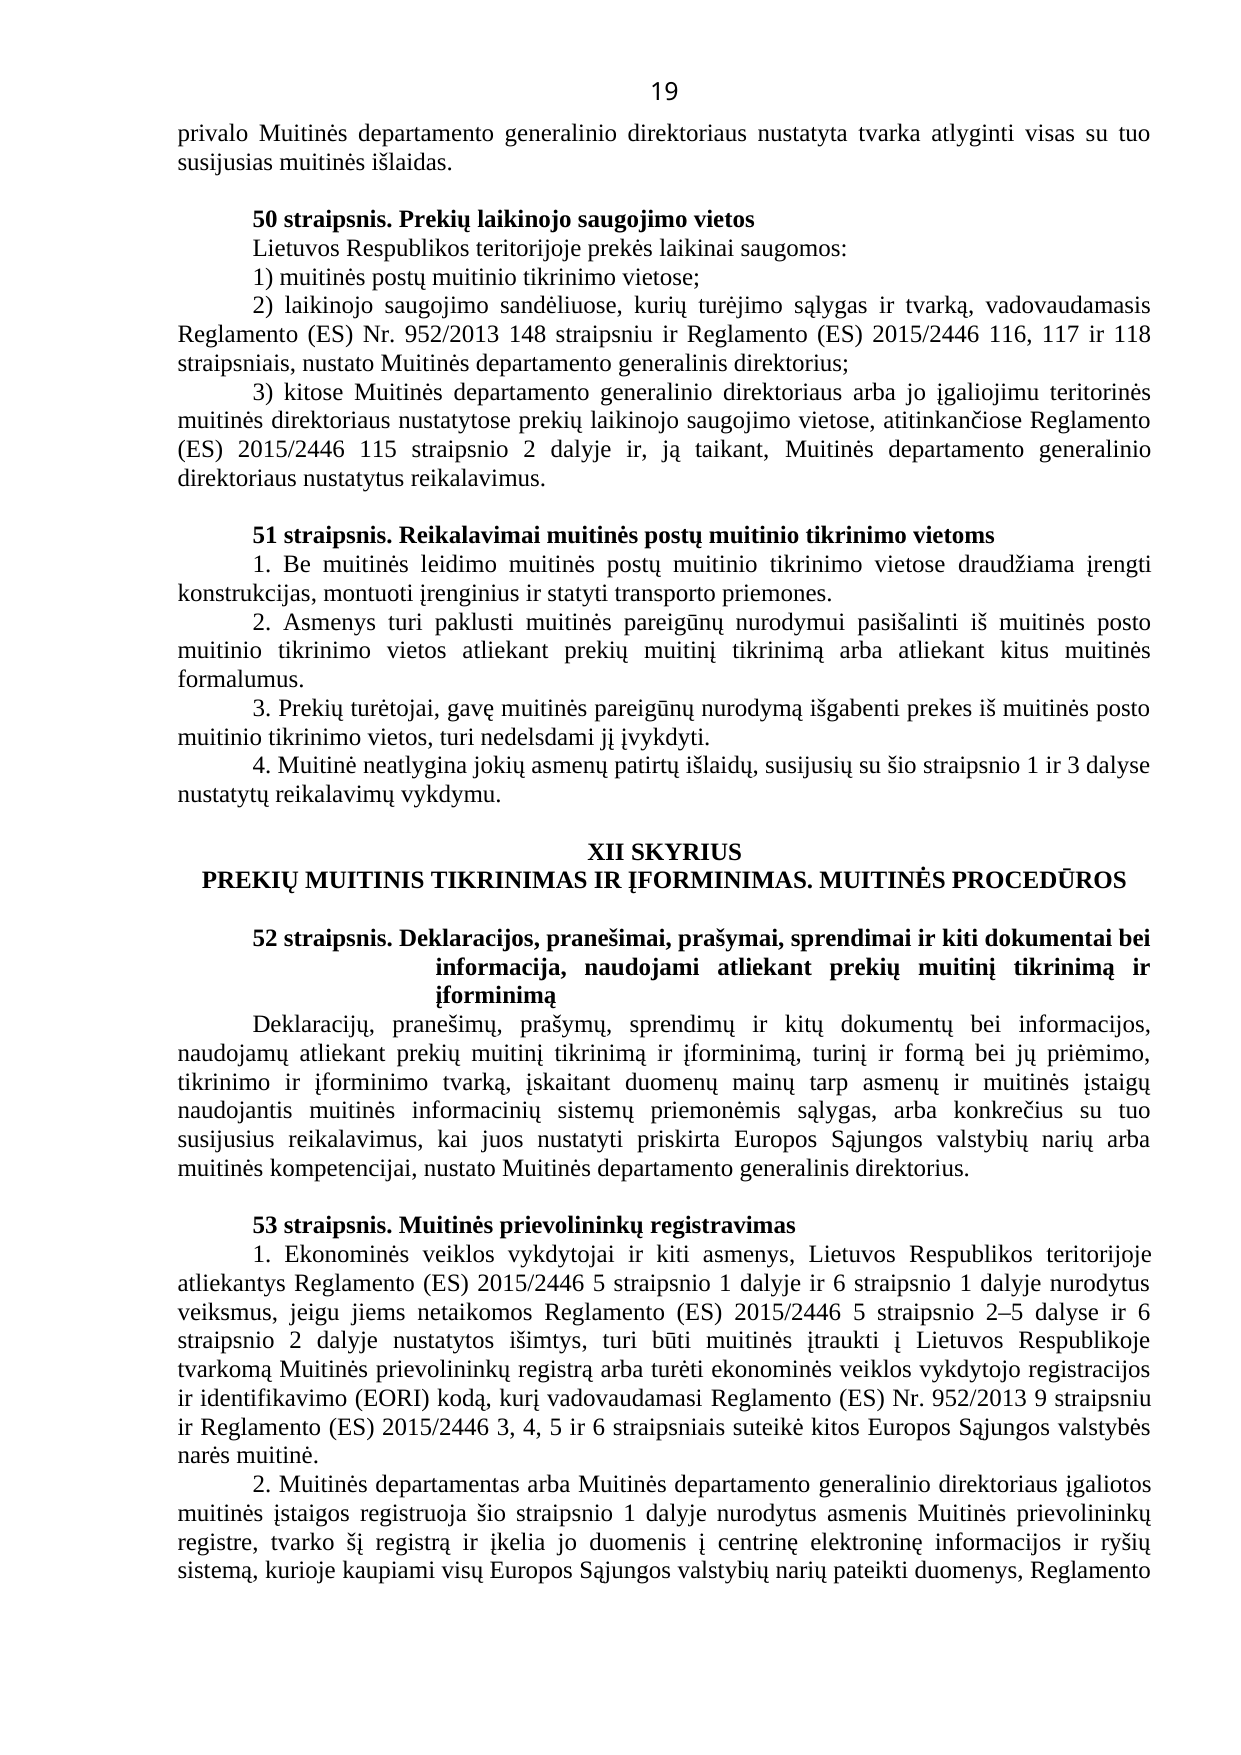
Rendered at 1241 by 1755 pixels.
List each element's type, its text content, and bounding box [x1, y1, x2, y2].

text 1) muitinės postų muitinio tikrinimo vietose; [177, 262, 1152, 291]
text 53 straipsnis. Muitinės prievolininkų registravimas [252, 1211, 1152, 1239]
text PREKIŲ MUITINIS TIKRINIMAS IR ĮFORMINIMAS. MUITINĖS PROCEDŪROS [177, 866, 1152, 894]
text 2) laikinojo saugojimo sandėliuose, kurių turėjimo sąlygas ir tvarką, vadovaudamasis Reglamento (ES) Nr. 952/2013 148 straipsniu ir Reglamento (ES) 2015/2446 116, 117 ir 118 straipsniais, nustato Muitinės departamento generalinis direktorius; [177, 291, 1152, 377]
text XII SKYRIUS [177, 837, 1152, 866]
text Lietuvos Respublikos teritorijoje prekės laikinai saugomos: [177, 233, 1152, 262]
text privalo Muitinės departamento generalinio direktoriaus nustatyta tvarka atlyginti visas su tuo susijusias muitinės išlaidas. [177, 118, 1152, 176]
text 52 straipsnis. Deklaracijos, pranešimai, prašymai, sprendimai ir kiti dokumentai bei informacija, naudojami atliekant prekių muitinį tikrinimą ir įforminimą [252, 923, 1152, 1009]
text 2. Asmenys turi paklusti muitinės pareigūnų nurodymui pasišalinti iš muitinės posto muitinio tikrinimo vietos atliekant prekių muitinį tikrinimą arba atliekant kitus muitinės formalumus. [177, 607, 1152, 693]
text Deklaracijų, pranešimų, prašymų, sprendimų ir kitų dokumentų bei informacijos, naudojamų atliekant prekių muitinį tikrinimą ir įforminimą, turinį ir formą bei jų priėmimo, tikrinimo ir įforminimo tvarką, įskaitant duomenų mainų tarp asmenų ir muitinės įstaigų naudojantis muitinės informacinių sistemų priemonėmis sąlygas, arba konkrečius su tuo susijusius reikalavimus, kai juos nustatyti priskirta Europos Sąjungos valstybių narių arba muitinės kompetencijai, nustato Muitinės departamento generalinis direktorius. [177, 1009, 1152, 1182]
text 1. Be muitinės leidimo muitinės postų muitinio tikrinimo vietose draudžiama įrengti konstrukcijas, montuoti įrenginius ir statyti transporto priemones. [177, 549, 1152, 607]
text 2. Muitinės departamentas arba Muitinės departamento generalinio direktoriaus įgaliotos muitinės įstaigos registruoja šio straipsnio 1 dalyje nurodytus asmenis Muitinės prievolininkų registre, tvarko šį registrą ir įkelia jo duomenis į centrinę elektroninę informacijos ir ryšių sistemą, kurioje kaupiami visų Europos Sąjungos valstybių narių pateikti duomenys, Reglamento [177, 1469, 1152, 1584]
text 3. Prekių turėtojai, gavę muitinės pareigūnų nurodymą išgabenti prekes iš muitinės posto muitinio tikrinimo vietos, turi nedelsdami jį įvykdyti. [177, 693, 1152, 751]
text 1. Ekonominės veiklos vykdytojai ir kiti asmenys, Lietuvos Respublikos teritorijoje atliekantys Reglamento (ES) 2015/2446 5 straipsnio 1 dalyje ir 6 straipsnio 1 dalyje nurodytus veiksmus, jeigu jiems netaikomos Reglamento (ES) 2015/2446 5 straipsnio 2–5 dalyse ir 6 straipsnio 2 dalyje nustatytos išimtys, turi būti muitinės įtraukti į Lietuvos Respublikoje tvarkomą Muitinės prievolininkų registrą arba turėti ekonominės veiklos vykdytojo registracijos ir identifikavimo (EORI) kodą, kurį vadovaudamasi Reglamento (ES) Nr. 952/2013 9 straipsniu ir Reglamento (ES) 2015/2446 3, 4, 5 ir 6 straipsniais suteikė kitos Europos Sąjungos valstybės narės muitinė. [177, 1239, 1152, 1469]
text 50 straipsnis. Prekių laikinojo saugojimo vietos [252, 204, 1152, 233]
text 3) kitose Muitinės departamento generalinio direktoriaus arba jo įgaliojimu teritorinės muitinės direktoriaus nustatytose prekių laikinojo saugojimo vietose, atitinkančiose Reglamento (ES) 2015/2446 115 straipsnio 2 dalyje ir, ją taikant, Muitinės departamento generalinio direktoriaus nustatytus reikalavimus. [177, 377, 1152, 492]
text 51 straipsnis. Reikalavimai muitinės postų muitinio tikrinimo vietoms [252, 521, 1152, 549]
text 4. Muitinė neatlygina jokių asmenų patirtų išlaidų, susijusių su šio straipsnio 1 ir 3 dalyse nustatytų reikalavimų vykdymu. [177, 751, 1152, 808]
